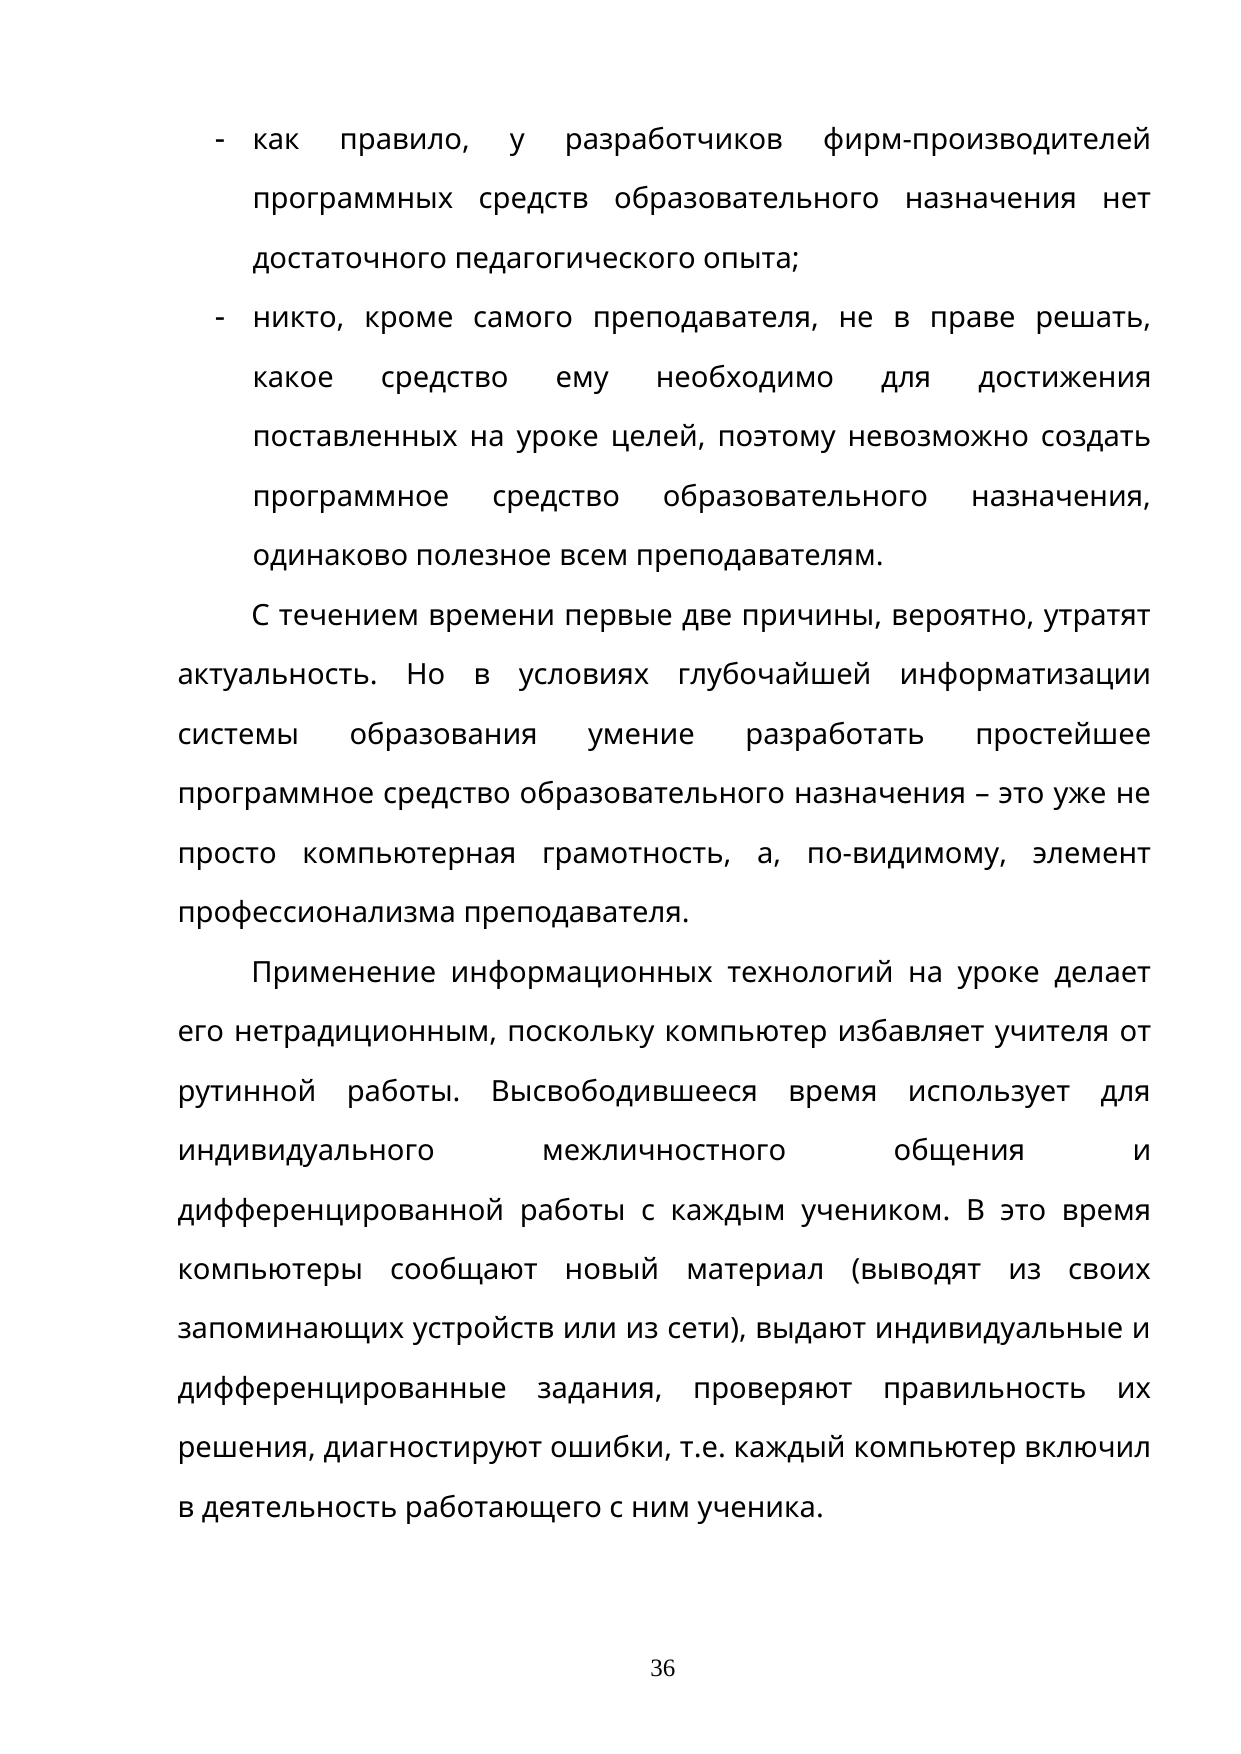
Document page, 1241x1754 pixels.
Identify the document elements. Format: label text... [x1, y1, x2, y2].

text Применение информационных технологий на уроке делает его нетрадиционным, поскольку компьютер избавляет учителя от рутинной работы. Высвободившееся время использует для индивидуального межличностного общения и дифференцированной работы с каждым учеником. В это время компьютеры сообщают новый материал (выводят из своих запоминающих устройств или из сети), выдают индивидуальные и дифференцированные задания, проверяют правильность их решения, диагностируют ошибки, т.е. каждый компьютер включил в деятельность работающего с ним ученика. [177, 951, 1152, 1526]
list как правило, у разработчиков фирм-производителей программных средств образовательного назначения нет достаточного педагогического опыта; [215, 118, 1152, 277]
text С течением времени первые две причины, вероятно, утратят актуальность. Но в условиях глубочайшей информатизации системы образования умение разработать простейшее программное средство образовательного назначения – это уже не просто компьютерная грамотность, а, по-видимому, элемент профессионализма преподавателя. [177, 594, 1152, 931]
list никто, кроме самого преподавателя, не в праве решать, какое средство ему необходимо для достижения поставленных на уроке целей, поэтому невозможно создать программное средство образовательного назначения, одинаково полезное всем преподавателям. [215, 297, 1152, 574]
